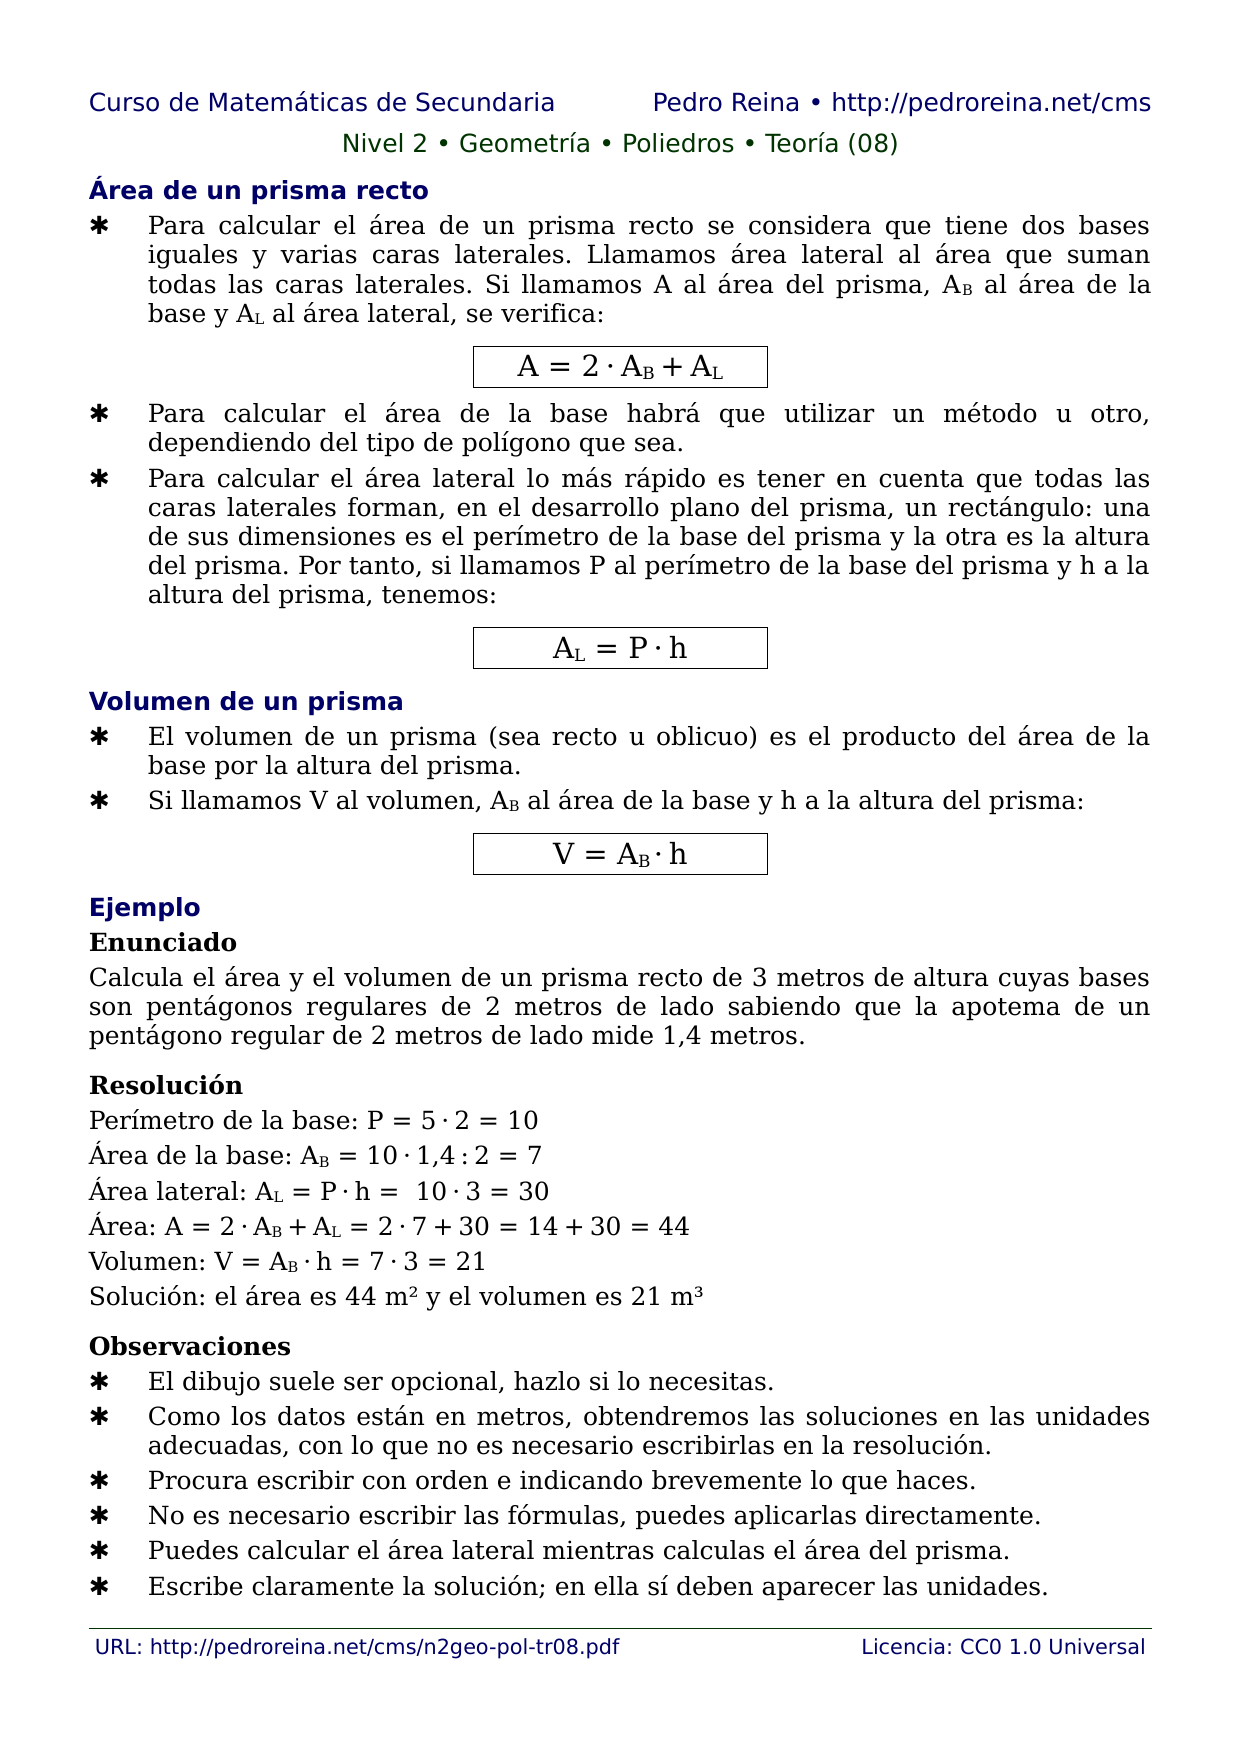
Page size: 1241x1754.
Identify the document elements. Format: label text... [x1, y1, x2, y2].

list Para calcular el área de un prisma recto se considera que tiene dos bases iguales y varias caras laterales. Llamamos área lateral al área que suman todas las caras laterales. Si llamamos A al área del prisma, AB al área de la base y AL al área lateral, se verifica: [88, 211, 1152, 328]
text Área de un prisma recto [88, 176, 1152, 206]
text Solución: el área es 44 m² y el volumen es 21 m³ [88, 1282, 1152, 1311]
text Observaciones [88, 1332, 1152, 1361]
text Volumen: V = AB · h = 7 · 3 = 21 [88, 1247, 1152, 1276]
text Curso de Matemáticas de Secundaria Pedro Reina • http://pedroreina.net/cms [88, 88, 1152, 118]
list Puedes calcular el área lateral mientras calculas el área del prisma. [88, 1537, 1152, 1566]
list Para calcular el área lateral lo más rápido es tener en cuenta que todas las caras laterales forman, en el desarrollo plano del prisma, un rectángulo: una de sus dimensiones es el perímetro de la base del prisma y la otra es la altura del prisma. Por tanto, si llamamos P al perímetro de la base del prisma y h a la altura del prisma, tenemos: [88, 464, 1152, 609]
text A = 2 · AB + AL [474, 347, 767, 387]
list El dibujo suele ser opcional, hazlo si lo necesitas. [88, 1367, 1152, 1396]
text Enunciado [88, 928, 1152, 957]
list Para calcular el área de la base habrá que utilizar un método u otro, dependiendo del tipo de polígono que sea. [88, 399, 1152, 458]
text Área de la base: AB = 10 · 1,4 : 2 = 7 [88, 1142, 1152, 1171]
text Área: A = 2 · AB + AL = 2 · 7 + 30 = 14 + 30 = 44 [88, 1212, 1152, 1241]
list El volumen de un prisma (sea recto u oblicuo) es el producto del área de la base por la altura del prisma. [88, 722, 1152, 780]
text Ejemplo [88, 893, 1152, 922]
list Si llamamos V al volumen, AB al área de la base y h a la altura del prisma: [88, 786, 1152, 815]
text AL = P · h [474, 628, 767, 668]
text Calcula el área y el volumen de un prisma recto de 3 metros de altura cuyas bases son pentágonos regulares de 2 metros de lado sabiendo que la apotema de un pentágono regular de 2 metros de lado mide 1,4 metros. [88, 963, 1152, 1051]
list Escribe claramente la solución; en ella sí deben aparecer las unidades. [88, 1572, 1152, 1601]
list Procura escribir con orden e indicando brevemente lo que haces. [88, 1466, 1152, 1496]
text Resolución [88, 1071, 1152, 1101]
list Como los datos están en metros, obtendremos las soluciones en las unidades adecuadas, con lo que no es necesario escribirlas en la resolución. [88, 1402, 1152, 1460]
list No es necesario escribir las fórmulas, puedes aplicarlas directamente. [88, 1501, 1152, 1531]
text Perímetro de la base: P = 5 · 2 = 10 [88, 1106, 1152, 1136]
text Área lateral: AL = P · h = 10 · 3 = 30 [88, 1177, 1152, 1206]
text Nivel 2 • Geometría • Poliedros • Teoría (08) [88, 129, 1152, 159]
text Volumen de un prisma [88, 687, 1152, 716]
text V = AB · h [474, 834, 767, 874]
